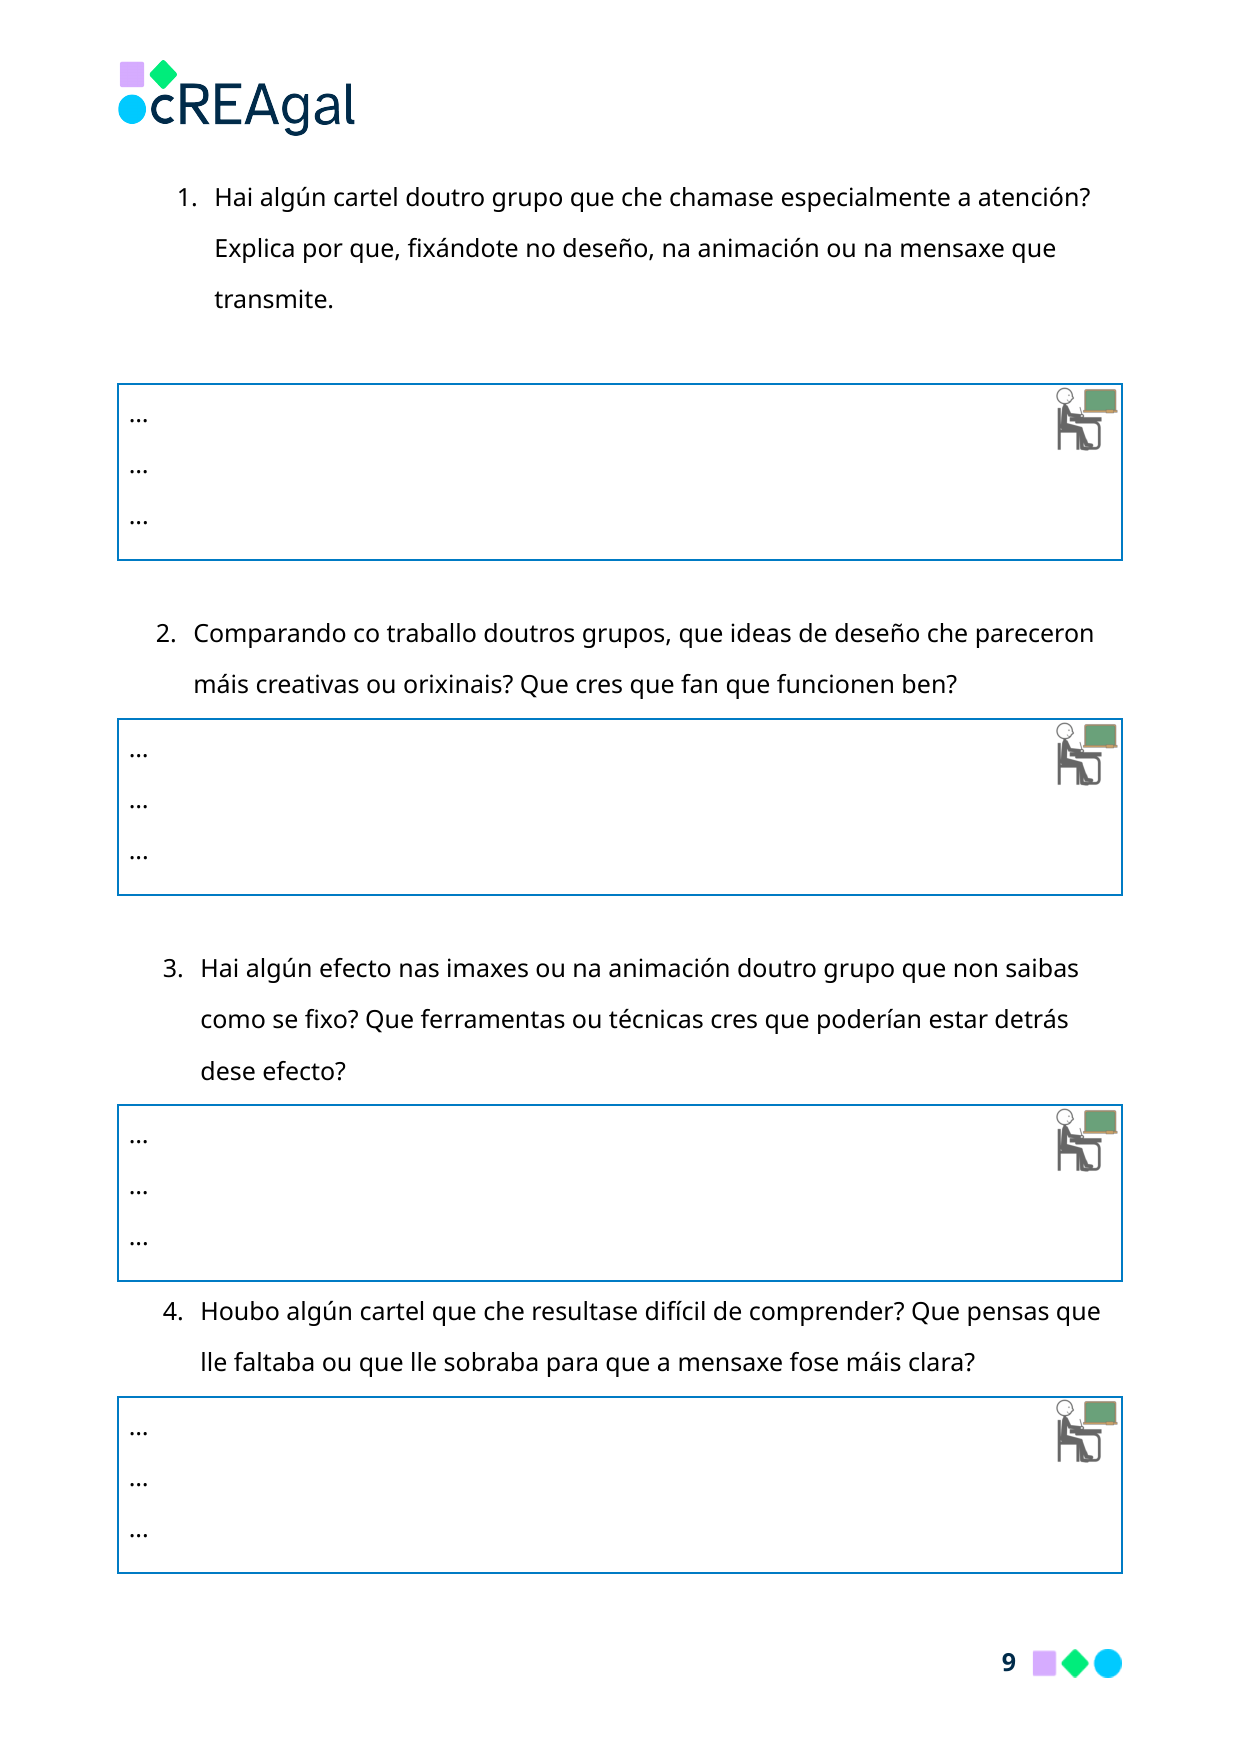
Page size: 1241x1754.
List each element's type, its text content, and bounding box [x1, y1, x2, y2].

table_header … … ... [119, 1106, 1121, 1280]
table_header … … ... [119, 385, 1121, 559]
table_header … … ... [119, 1398, 1121, 1572]
list Houbo algún cartel que che resultase difícil de comprender? Que pensas que lle faltaba ou que lle sobraba para que a mensaxe fose máis clara? [163, 1294, 1122, 1379]
picture [1111, 1666, 1122, 1678]
picture [118, 60, 355, 136]
table_header … … ... [119, 720, 1121, 894]
list Hai algún cartel doutro grupo que che chamase especialmente a atención? Explica por que, fixándote no deseño, na animación ou na mensaxe que transmite. [177, 179, 1122, 315]
picture [1032, 1649, 1105, 1678]
picture [1112, 1649, 1122, 1660]
list Comparando co traballo doutros grupos, que ideas de deseño che pareceron máis creativas ou orixinais? Que cres que fan que funcionen ben? [156, 616, 1122, 701]
list Hai algún efecto nas imaxes ou na animación doutro grupo que non saibas como se fixo? Que ferramentas ou técnicas cres que poderían estar detrás dese efecto? [163, 951, 1122, 1087]
